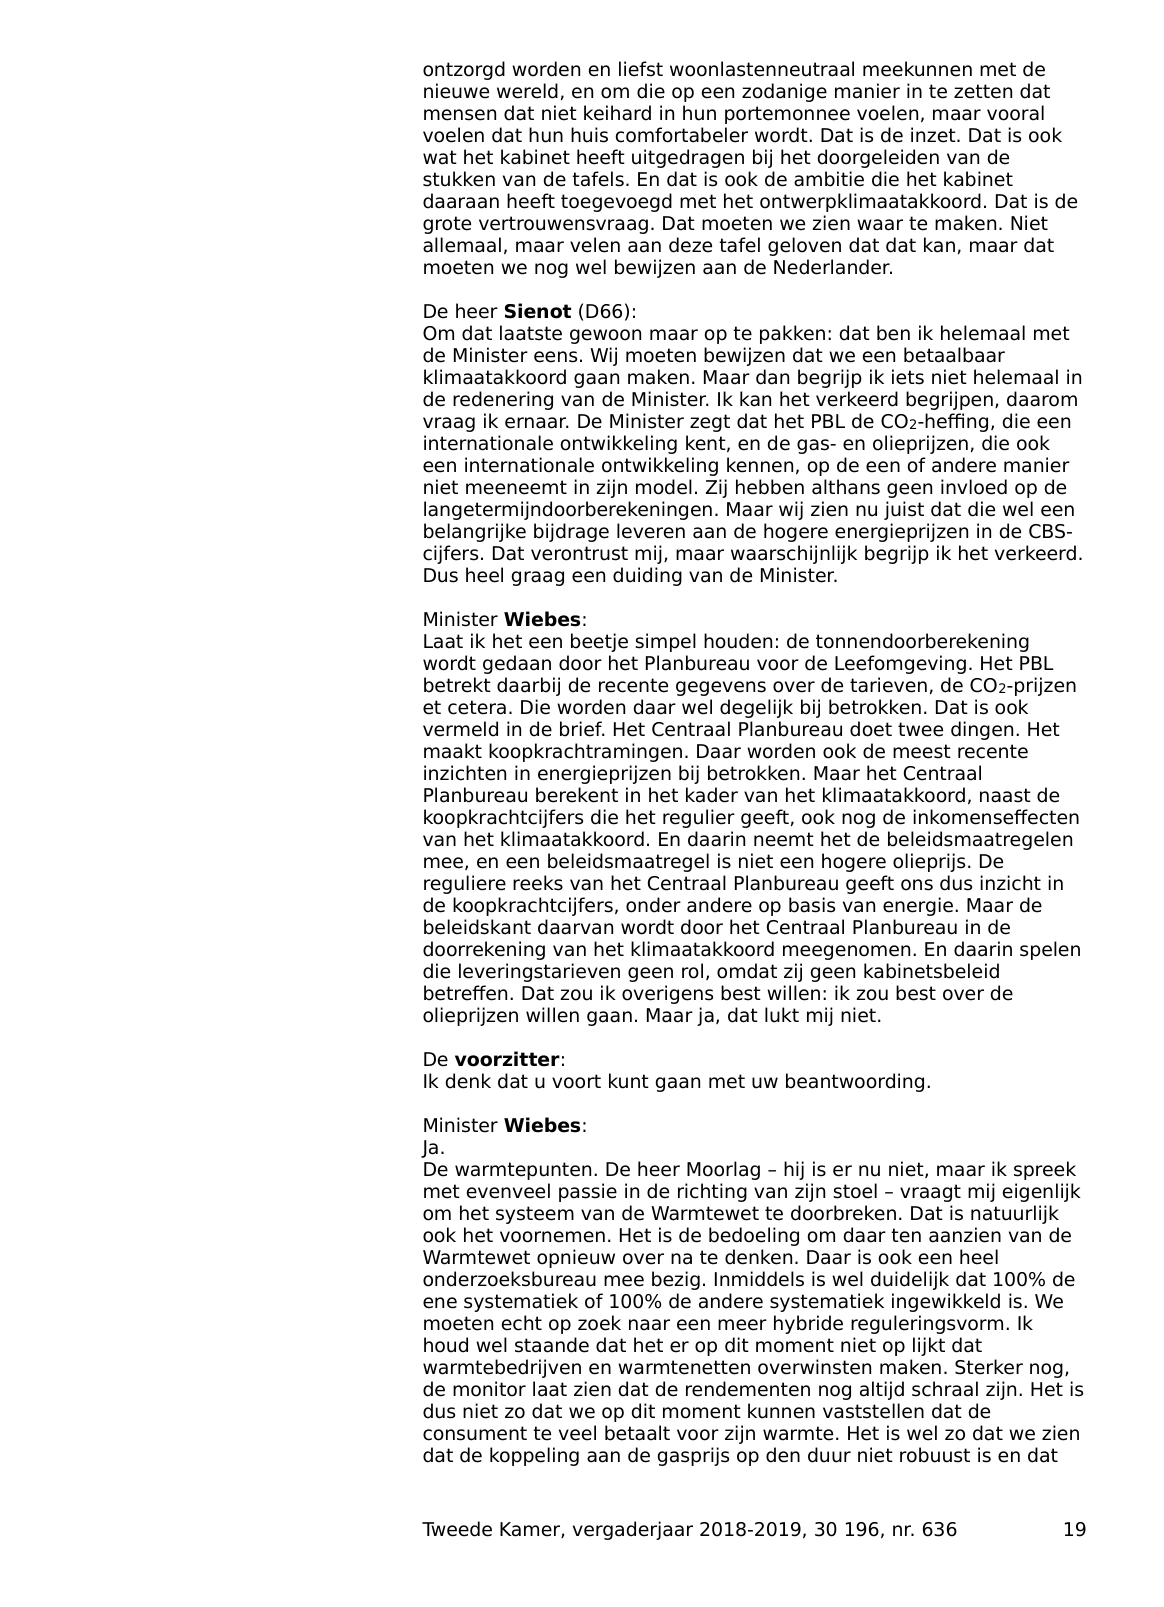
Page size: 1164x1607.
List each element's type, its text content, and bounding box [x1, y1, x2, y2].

text De warmtepunten. De heer Moorlag – hij is er nu niet, maar ik spreek met evenveel passie in de richting van zijn stoel – vraagt mij eigenlijk om het systeem van de Warmtewet te doorbreken. Dat is natuurlijk ook het voornemen. Het is de bedoeling om daar ten aanzien van de Warmtewet opnieuw over na te denken. Daar is ook een heel onderzoeksbureau mee bezig. Inmiddels is wel duidelijk dat 100% de ene systematiek of 100% de andere systematiek ingewikkeld is. We moeten echt op zoek naar een meer hybride reguleringsvorm. Ik houd wel staande dat het er op dit moment niet op lijkt dat warmtebedrijven en warmtenetten overwinsten maken. Sterker nog, de monitor laat zien dat de rendementen nog altijd schraal zijn. Het is dus niet zo dat we op dit moment kunnen vaststellen dat de consument te veel betaalt voor zijn warmte. Het is wel zo dat we zien dat de koppeling aan de gasprijs op den duur niet robuust is en dat [422, 1159, 1087, 1467]
text Laat ik het een beetje simpel houden: de tonnendoorberekening wordt gedaan door het Planbureau voor de Leefomgeving. Het PBL betrekt daarbij de recente gegevens over de tarieven, de CO2-prijzen et cetera. Die worden daar wel degelijk bij betrokken. Dat is ook vermeld in de brief. Het Centraal Planbureau doet twee dingen. Het maakt koopkrachtramingen. Daar worden ook de meest recente inzichten in energieprijzen bij betrokken. Maar het Centraal Planbureau berekent in het kader van het klimaatakkoord, naast de koopkrachtcijfers die het regulier geeft, ook nog de inkomenseffecten van het klimaatakkoord. En daarin neemt het de beleidsmaatregelen mee, en een beleidsmaatregel is niet een hogere olieprijs. De reguliere reeks van het Centraal Planbureau geeft ons dus inzicht in de koopkrachtcijfers, onder andere op basis van energie. Maar de beleidskant daarvan wordt door het Centraal Planbureau in de doorrekening van het klimaatakkoord meegenomen. En daarin spelen die leveringstarieven geen rol, omdat zij geen kabinetsbeleid betreffen. Dat zou ik overigens best willen: ik zou best over de olieprijzen willen gaan. Maar ja, dat lukt mij niet. [422, 631, 1087, 1027]
text Ja. [422, 1137, 1087, 1159]
text De heer Sienot (D66): [422, 301, 1087, 323]
text Ik denk dat u voort kunt gaan met uw beantwoording. [422, 1071, 1087, 1093]
text De voorzitter: [422, 1049, 1087, 1071]
text Minister Wiebes: [422, 1115, 1087, 1137]
text Minister Wiebes: [422, 609, 1087, 631]
text ontzorgd worden en liefst woonlastenneutraal meekunnen met de nieuwe wereld, en om die op een zodanige manier in te zetten dat mensen dat niet keihard in hun portemonnee voelen, maar vooral voelen dat hun huis comfortabeler wordt. Dat is de inzet. Dat is ook wat het kabinet heeft uitgedragen bij het doorgeleiden van de stukken van de tafels. En dat is ook de ambitie die het kabinet daaraan heeft toegevoegd met het ontwerpklimaatakkoord. Dat is de grote vertrouwensvraag. Dat moeten we zien waar te maken. Niet allemaal, maar velen aan deze tafel geloven dat dat kan, maar dat moeten we nog wel bewijzen aan de Nederlander. [422, 59, 1087, 279]
text Om dat laatste gewoon maar op te pakken: dat ben ik helemaal met de Minister eens. Wij moeten bewijzen dat we een betaalbaar klimaatakkoord gaan maken. Maar dan begrijp ik iets niet helemaal in de redenering van de Minister. Ik kan het verkeerd begrijpen, daarom vraag ik ernaar. De Minister zegt dat het PBL de CO2-heffing, die een internationale ontwikkeling kent, en de gas- en olieprijzen, die ook een internationale ontwikkeling kennen, op de een of andere manier niet meeneemt in zijn model. Zij hebben althans geen invloed op de langetermijndoorberekeningen. Maar wij zien nu juist dat die wel een belangrijke bijdrage leveren aan de hogere energieprijzen in de CBS-cijfers. Dat verontrust mij, maar waarschijnlijk begrijp ik het verkeerd. Dus heel graag een duiding van de Minister. [422, 323, 1087, 587]
